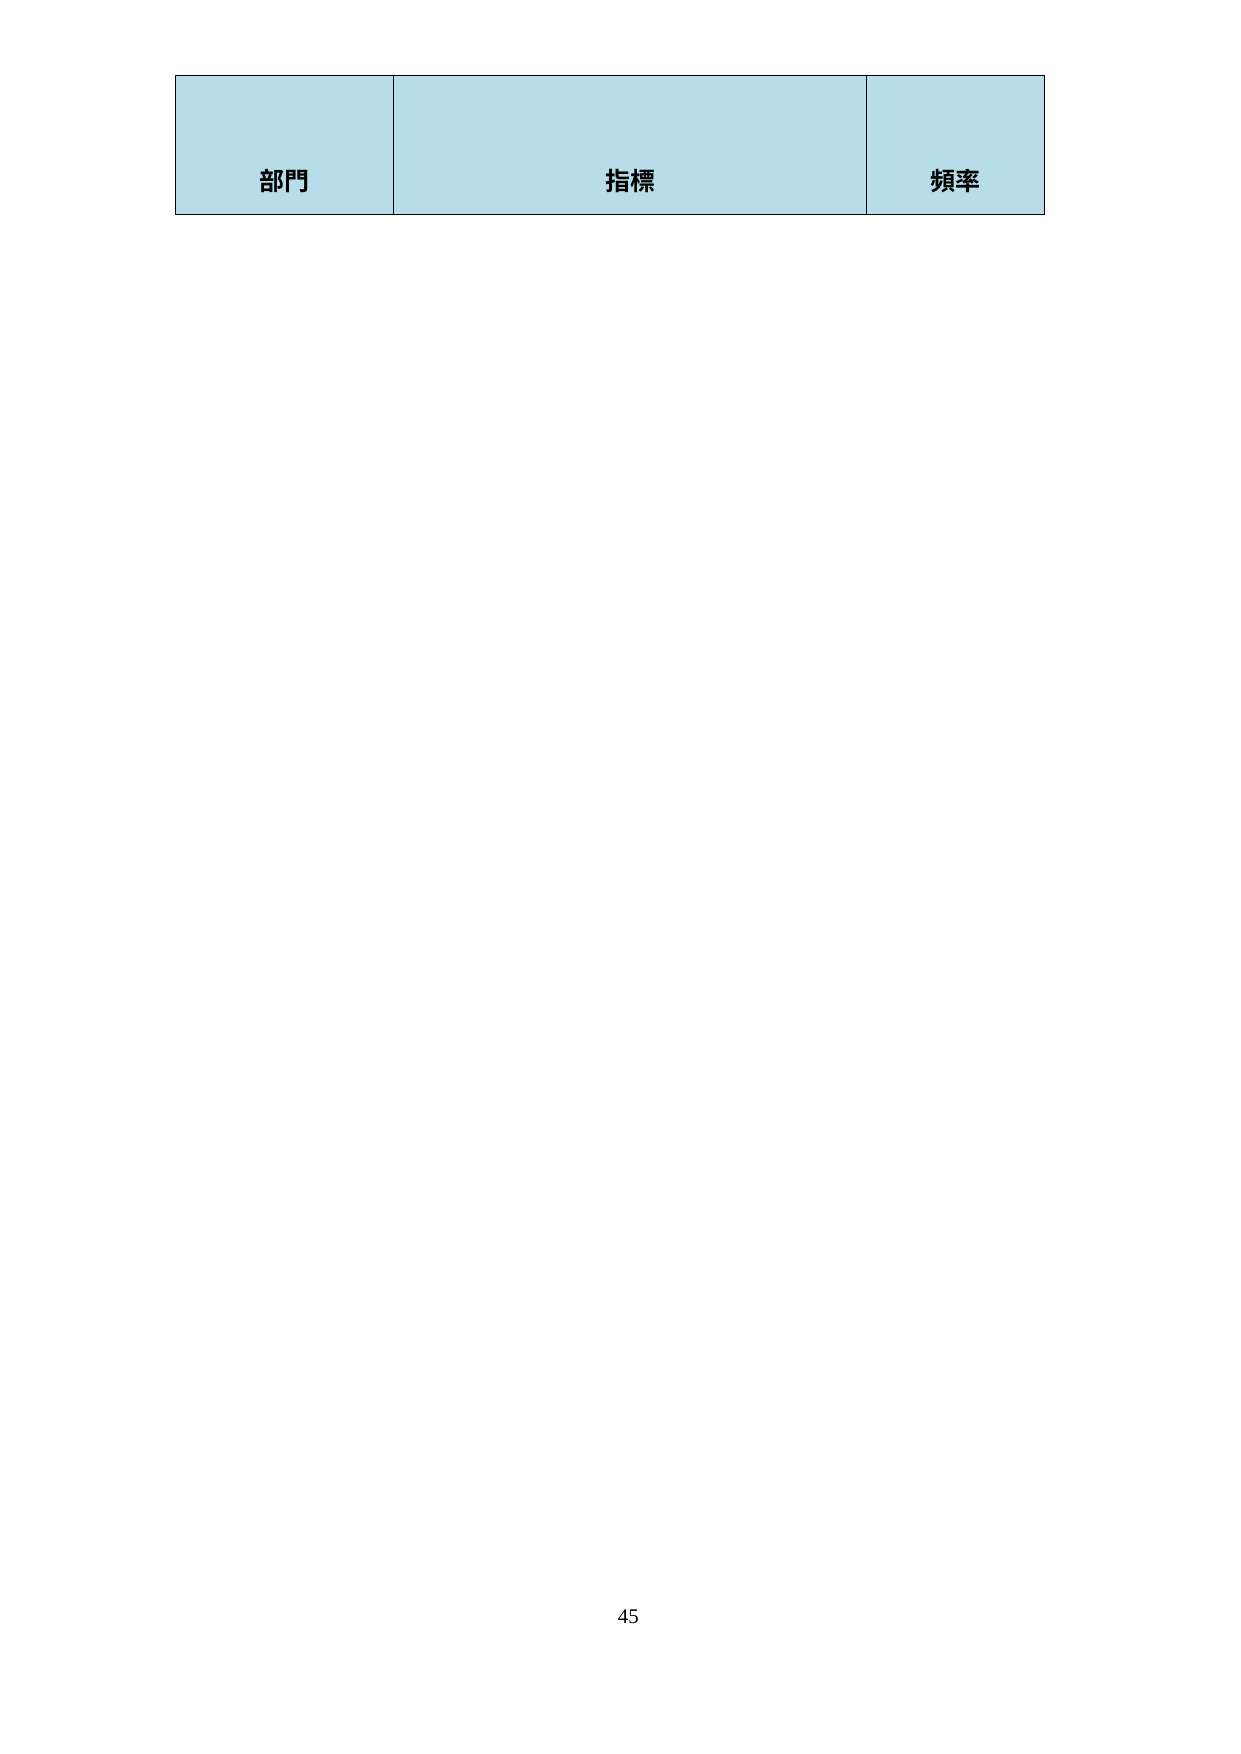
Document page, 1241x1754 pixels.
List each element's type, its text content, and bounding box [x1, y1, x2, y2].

table_header 部門 [176, 76, 393, 214]
table_header 指標 [394, 76, 866, 214]
table_header 頻率 [867, 76, 1044, 214]
